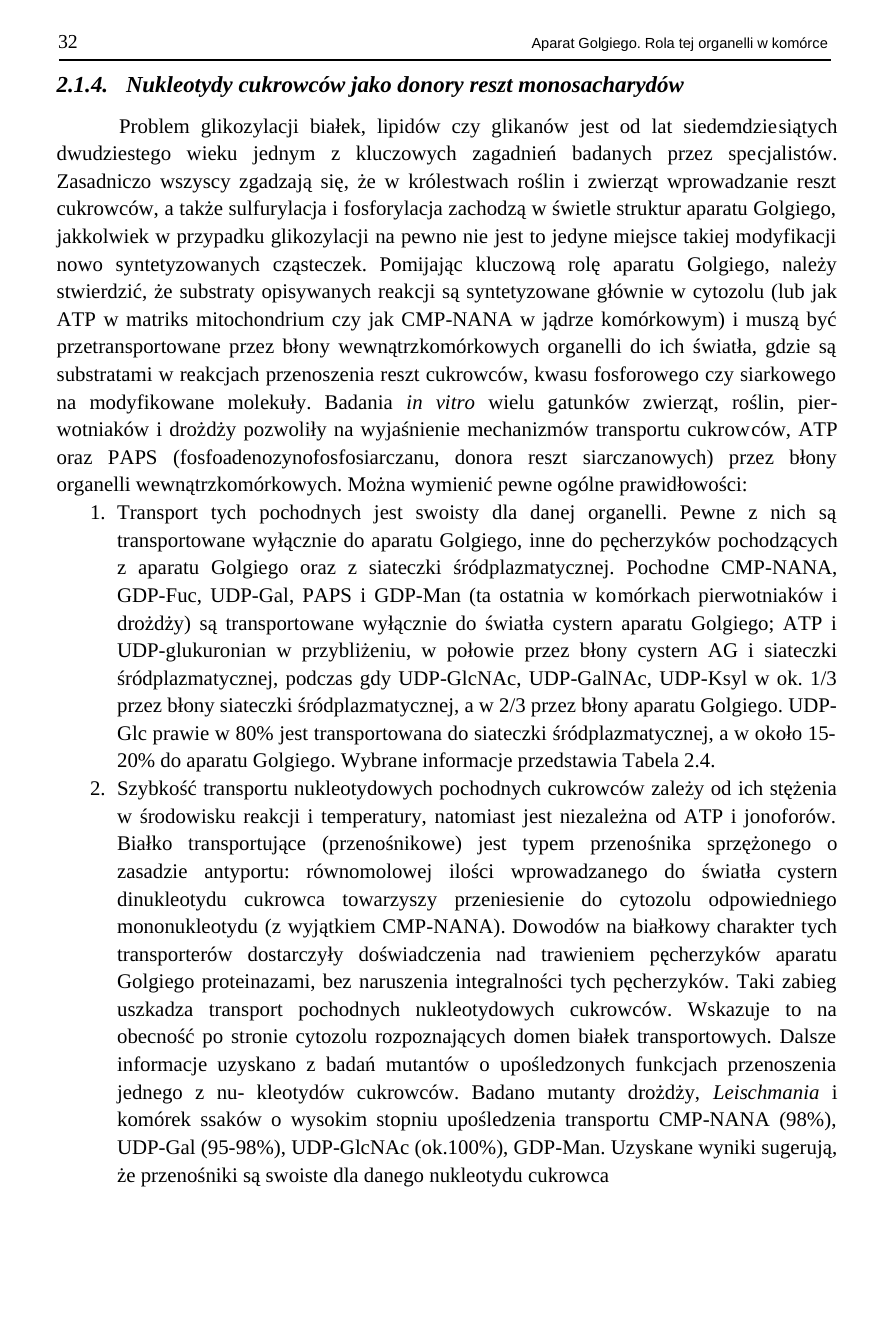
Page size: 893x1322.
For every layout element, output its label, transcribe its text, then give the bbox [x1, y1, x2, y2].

subtitle 2.1.4. Nukleotydy cukrowców jako donory reszt monosacharydów [56, 71, 837, 98]
list Transport tych pochodnych jest swoisty dla danej organelli. Pewne z nich są transportowane wyłącznie do aparatu Golgiego, inne do pęcherzyków po­chodzących z aparatu Golgiego oraz z siateczki śródplazmatycznej. Pochod­ne CMP-NANA, GDP-Fuc, UDP-Gal, PAPS i GDP-Man (ta ostatnia w ko­mórkach pierwotniaków i drożdży) są transportowane wyłącznie do światła cystern aparatu Golgiego; ATP i UDP-glukuronian w przybliżeniu, w poło­wie przez błony cystern AG i siateczki śródplazmatycznej, podczas gdy UDP-GlcNAc, UDP-GalNAc, UDP-Ksyl w ok. 1/3 przez błony siateczki śródplazmatycznej, a w 2/3 przez błony aparatu Golgiego. UDP-Glc prawie w 80% jest transportowana do siateczki śródplazmatycznej, a w około 15-20% do aparatu Golgiego. Wybrane informacje przedstawia Tabela 2.4. [90, 500, 837, 772]
text 32 [58, 30, 82, 53]
text Problem glikozylacji białek, lipidów czy glikanów jest od lat siedemdzie­siątych dwudziestego wieku jednym z kluczowych zagadnień badanych przez spe­cjalistów. Zasadniczo wszyscy zgadzają się, że w królestwach roślin i zwierząt wprowadzanie reszt cukrowców, a także sulfurylacja i fosforylacja zachodzą w świetle struktur aparatu Golgiego, jakkolwiek w przypadku glikozylacji na pewno nie jest to jedyne miejsce takiej modyfikacji nowo syntetyzowanych cząsteczek. Pomijając kluczową rolę aparatu Golgiego, należy stwierdzić, że substraty opisywanych reak­cji są syntetyzowane głównie w cytozolu (lub jak ATP w matriks mitochondrium czy jak CMP-NANA w jądrze komórkowym) i muszą być przetransportowane przez błony wewnątrzkomórkowych organelli do ich światła, gdzie są substratami w reakcjach przenoszenia reszt cukrowców, kwasu fosforowego czy siarkowego na modyfikowane molekuły. Badania in vitro wielu gatunków zwierząt, roślin, pier­wotniaków i drożdży pozwoliły na wyjaśnienie mechanizmów transportu cukrow­ców, ATP oraz PAPS (fosfoadenozynofosfosiarczanu, donora reszt siarczanowych) przez błony organelli wewnątrzkomórkowych. Można wymienić pewne ogólne prawidłowości: [56, 113, 837, 496]
text Aparat Golgiego. Rola tej organelli w komórce [531, 34, 834, 51]
list Szybkość transportu nukleotydowych pochodnych cukrowców zależy od ich stężenia w środowisku reakcji i temperatury, natomiast jest niezależna od ATP i jonoforów. Białko transportujące (przenośnikowe) jest typem przeno­śnika sprzężonego o zasadzie antyportu: równomolowej ilości wprowadza­nego do światła cystern dinukleotydu cukrowca towarzyszy przeniesienie do cytozolu odpowiedniego mononukleotydu (z wyjątkiem CMP-NANA). Do­wodów na białkowy charakter tych transporterów dostarczyły doświadczenia nad trawieniem pęcherzyków aparatu Golgiego proteinazami, bez naruszenia integralności tych pęcherzyków. Taki zabieg uszkadza transport pochodnych nukleotydowych cukrowców. Wskazuje to na obecność po stronie cytozolu rozpoznających domen białek transportowych. Dalsze informacje uzyskano z badań mutantów o upośledzonych funkcjach przenoszenia jednego z nu- kleotydów cukrowców. Badano mutanty drożdży, Leischmania i komórek ssaków o wysokim stopniu upośledzenia transportu CMP-NANA (98%), UDP-Gal (95-98%), UDP-GlcNAc (ok.100%), GDP-Man. Uzyskane wyniki sugerują, że przenośniki są swoiste dla danego nukleotydu cukrowca [90, 776, 837, 1187]
